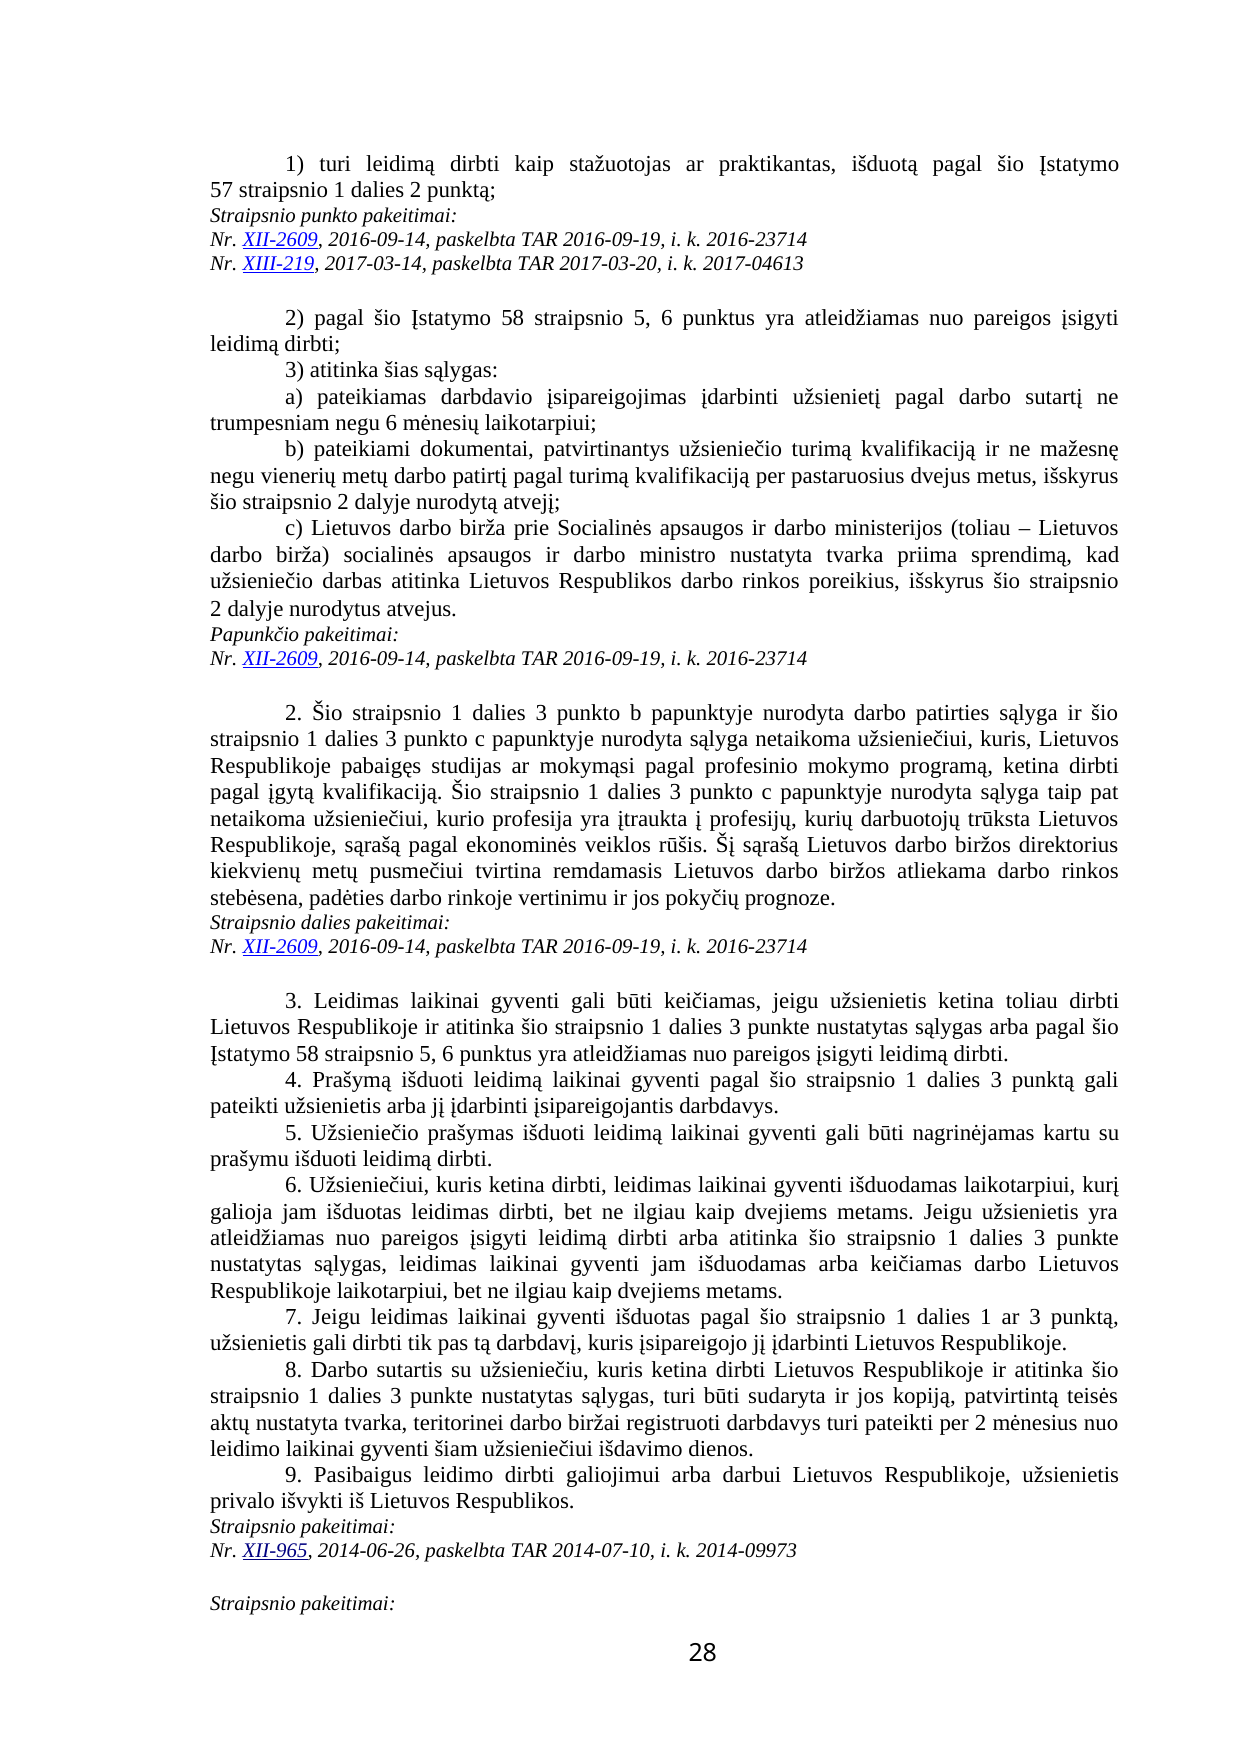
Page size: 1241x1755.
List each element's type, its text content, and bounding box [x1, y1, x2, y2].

text 9. Pasibaigus leidimo dirbti galiojimui arba darbui Lietuvos Respublikoje, užsienietis privalo išvykti iš Lietuvos Respublikos. [210, 1461, 1120, 1514]
text 2) pagal šio Įstatymo 58 straipsnio 5, 6 punktus yra atleidžiamas nuo pareigos įsigyti leidimą dirbti; [210, 304, 1120, 356]
text Straipsnio pakeitimai: [210, 1591, 1120, 1615]
text 6. Užsieniečiui, kuris ketina dirbti, leidimas laikinai gyventi išduodamas laikotarpiui, kurį galioja jam išduotas leidimas dirbti, bet ne ilgiau kaip dvejiems metams. Jeigu užsienietis yra atleidžiamas nuo pareigos įsigyti leidimą dirbti arba atitinka šio straipsnio 1 dalies 3 punkte nustatytas sąlygas, leidimas laikinai gyventi jam išduodamas arba keičiamas darbo Lietuvos Respublikoje laikotarpiui, bet ne ilgiau kaip dvejiems metams. [210, 1171, 1120, 1303]
text 1) turi leidimą dirbti kaip stažuotojas ar praktikantas, išduotą pagal šio Įstatymo 57 straipsnio 1 dalies 2 punktą; [210, 150, 1120, 203]
text 5. Užsieniečio prašymas išduoti leidimą laikinai gyventi gali būti nagrinėjamas kartu su prašymu išduoti leidimą dirbti. [210, 1119, 1120, 1171]
text Nr. XII-2609, 2016-09-14, paskelbta TAR 2016-09-19, i. k. 2016-23714 [210, 934, 1120, 958]
text b) pateikiami dokumentai, patvirtinantys užsieniečio turimą kvalifikaciją ir ne mažesnę negu vienerių metų darbo patirtį pagal turimą kvalifikaciją per pastaruosius dvejus metus, išskyrus šio straipsnio 2 dalyje nurodytą atvejį; [210, 435, 1120, 514]
text Papunkčio pakeitimai: [210, 622, 1120, 646]
text 3) atitinka šias sąlygas: [210, 356, 1120, 383]
text Straipsnio punkto pakeitimai: [210, 203, 1120, 227]
text 8. Darbo sutartis su užsieniečiu, kuris ketina dirbti Lietuvos Respublikoje ir atitinka šio straipsnio 1 dalies 3 punkte nustatytas sąlygas, turi būti sudaryta ir jos kopiją, patvirtintą teisės aktų nustatyta tvarka, teritorinei darbo biržai registruoti darbdavys turi pateikti per 2 mėnesius nuo leidimo laikinai gyventi šiam užsieniečiui išdavimo dienos. [210, 1356, 1120, 1461]
text 3. Leidimas laikinai gyventi gali būti keičiamas, jeigu užsienietis ketina toliau dirbti Lietuvos Respublikoje ir atitinka šio straipsnio 1 dalies 3 punkte nustatytas sąlygas arba pagal šio Įstatymo 58 straipsnio 5, 6 punktus yra atleidžiamas nuo pareigos įsigyti leidimą dirbti. [210, 987, 1120, 1066]
text Nr. XIII-219, 2017-03-14, paskelbta TAR 2017-03-20, i. k. 2017-04613 [210, 251, 1120, 275]
text Nr. XII-2609, 2016-09-14, paskelbta TAR 2016-09-19, i. k. 2016-23714 [210, 646, 1120, 670]
text Straipsnio dalies pakeitimai: [210, 910, 1120, 934]
text a) pateikiamas darbdavio įsipareigojimas įdarbinti užsienietį pagal darbo sutartį ne trumpesniam negu 6 mėnesių laikotarpiui; [210, 383, 1120, 435]
text Nr. XII-965, 2014-06-26, paskelbta TAR 2014-07-10, i. k. 2014-09973 [210, 1538, 1120, 1562]
text c) Lietuvos darbo birža prie Socialinės apsaugos ir darbo ministerijos (toliau – Lietuvos darbo birža) socialinės apsaugos ir darbo ministro nustatyta tvarka priima sprendimą, kad užsieniečio darbas atitinka Lietuvos Respublikos darbo rinkos poreikius, išskyrus šio straipsnio 2 dalyje nurodytus atvejus. [210, 514, 1120, 622]
text Straipsnio pakeitimai: [210, 1514, 1120, 1538]
text 2. Šio straipsnio 1 dalies 3 punkto b papunktyje nurodyta darbo patirties sąlyga ir šio straipsnio 1 dalies 3 punkto c papunktyje nurodyta sąlyga netaikoma užsieniečiui, kuris, Lietuvos Respublikoje pabaigęs studijas ar mokymąsi pagal profesinio mokymo programą, ketina dirbti pagal įgytą kvalifikaciją. Šio straipsnio 1 dalies 3 punkto c papunktyje nurodyta sąlyga taip pat netaikoma užsieniečiui, kurio profesija yra įtraukta į profesijų, kurių darbuotojų trūksta Lietuvos Respublikoje, sąrašą pagal ekonominės veiklos rūšis. Šį sąrašą Lietuvos darbo biržos direktorius kiekvienų metų pusmečiui tvirtina remdamasis Lietuvos darbo biržos atliekama darbo rinkos stebėsena, padėties darbo rinkoje vertinimu ir jos pokyčių prognoze. [210, 699, 1120, 910]
text 4. Prašymą išduoti leidimą laikinai gyventi pagal šio straipsnio 1 dalies 3 punktą gali pateikti užsienietis arba jį įdarbinti įsipareigojantis darbdavys. [210, 1066, 1120, 1119]
text 7. Jeigu leidimas laikinai gyventi išduotas pagal šio straipsnio 1 dalies 1 ar 3 punktą, užsienietis gali dirbti tik pas tą darbdavį, kuris įsipareigojo jį įdarbinti Lietuvos Respublikoje. [210, 1303, 1120, 1356]
text Nr. XII-2609, 2016-09-14, paskelbta TAR 2016-09-19, i. k. 2016-23714 [210, 227, 1120, 251]
